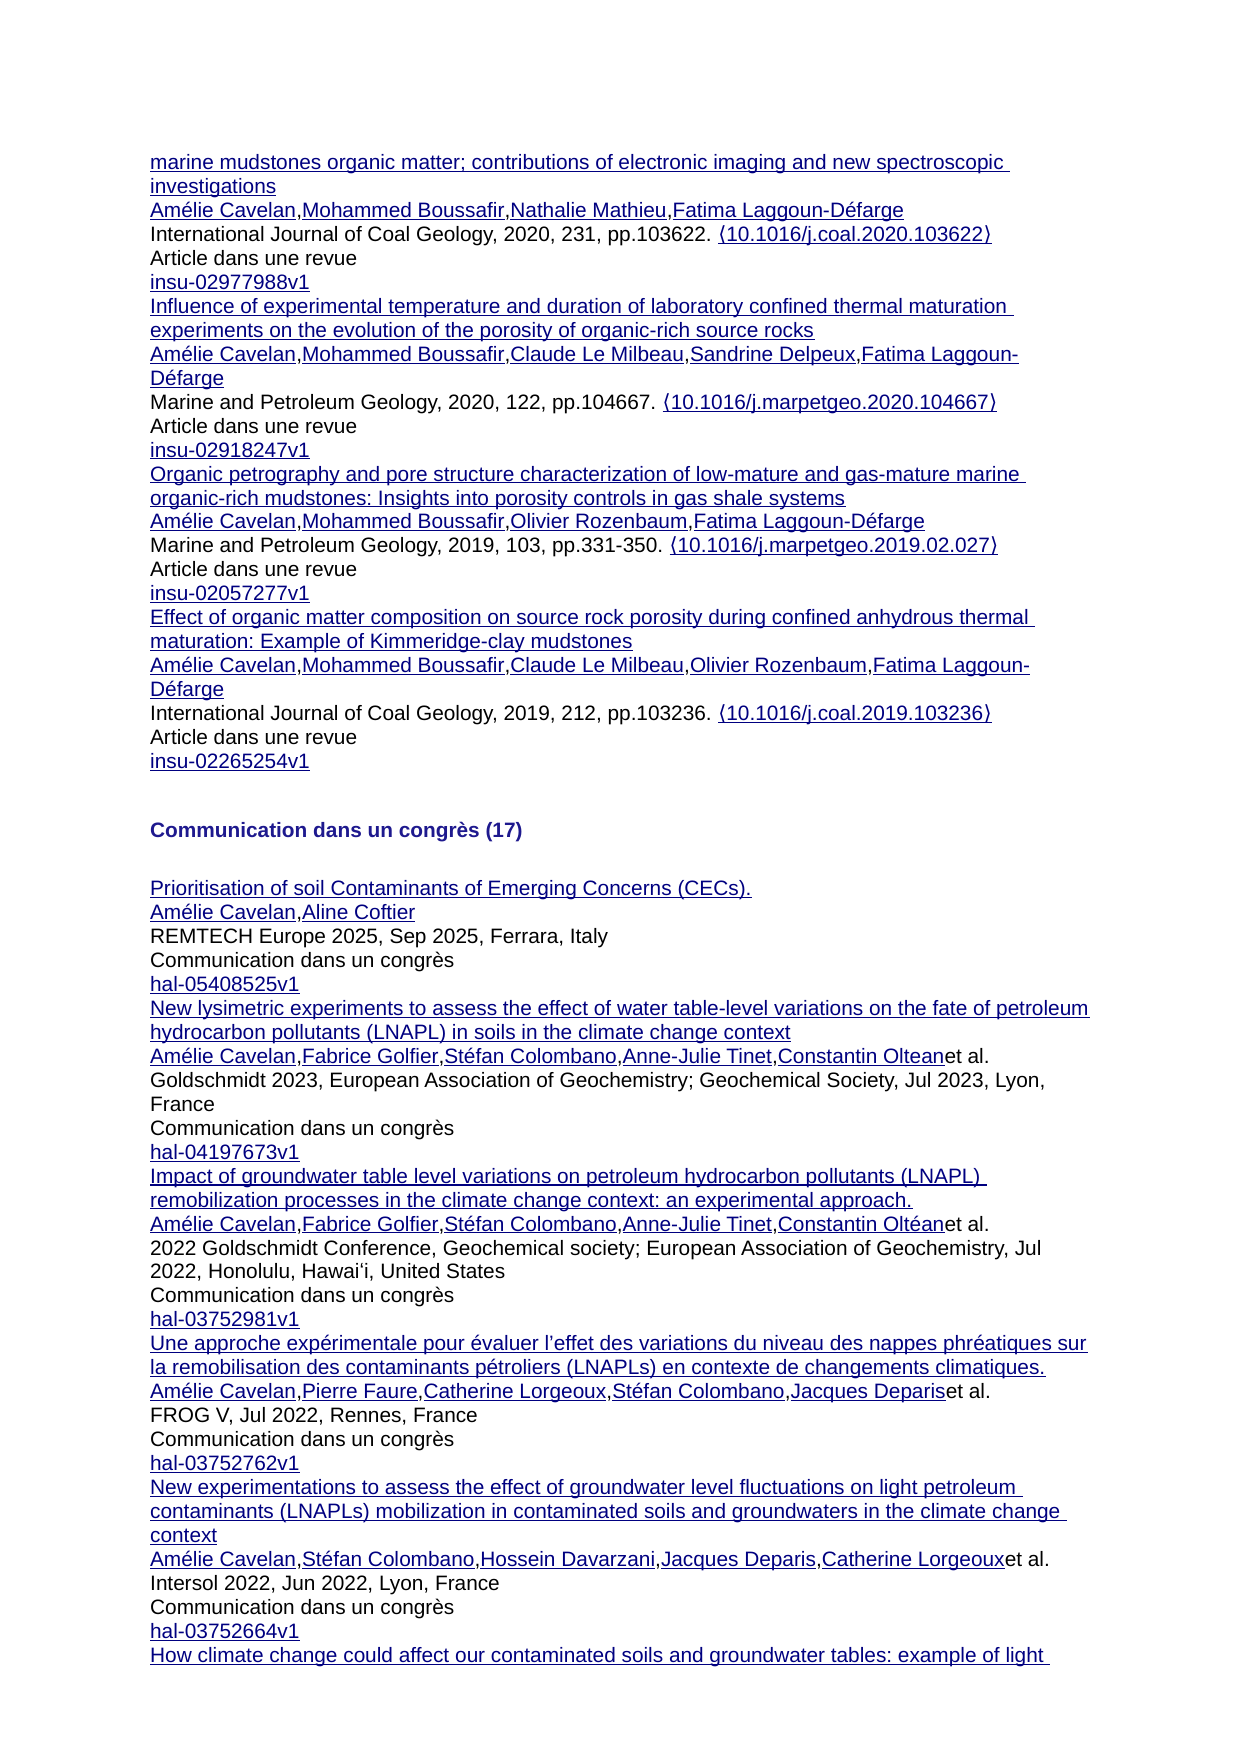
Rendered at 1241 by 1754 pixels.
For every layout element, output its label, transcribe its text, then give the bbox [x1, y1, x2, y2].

subtitle Communication dans un congrès (17) [150, 818, 1090, 842]
table_cell Organic petrography and pore structure characterization of low-mature and gas-mature marine organic-rich mudstones: Insights into porosity controls in gas shale systems Amélie Cavelan,Mohammed Boussafir,Olivier Rozenbaum,Fatima Laggoun-Défarge Marine and Petroleum Geology, 2019, 103, pp.331-350. ⟨10.1016/j.marpetgeo.2019.02.027⟩ Article dans une revue insu-02057277v1 [150, 461, 1090, 605]
table_cell New lysimetric experiments to assess the effect of water table-level variations on the fate of petroleum [150, 996, 1090, 1017]
table_cell Influence of experimental temperature and duration of laboratory confined thermal maturation experiments on the evolution of the porosity of organic-rich source rocks Amélie Cavelan,Mohammed Boussafir,Claude Le Milbeau,Sandrine Delpeux,Fatima Laggoun-Défarge Marine and Petroleum Geology, 2020, 122, pp.104667. ⟨10.1016/j.marpetgeo.2020.104667⟩ Article dans une revue insu-02918247v1 [150, 294, 1090, 461]
table_cell How climate change could affect our contaminated soils and groundwater tables: example of light [150, 1643, 1090, 1667]
table_cell New experimentations to assess the effect of groundwater level fluctuations on light petroleum contaminants (LNAPLs) mobilization in contaminated soils and groundwaters in the climate change context Amélie Cavelan,Stéfan Colombano,Hossein Davarzani,Jacques Deparis,Catherine Lorgeouxet al. Intersol 2022, Jun 2022, Lyon, France Communication dans un congrès hal-03752664v1 [150, 1475, 1090, 1643]
table_cell Impact of groundwater table level variations on petroleum hydrocarbon pollutants (LNAPL) remobilization processes in the climate change context: an experimental approach. Amélie Cavelan,Fabrice Golfier,Stéfan Colombano,Anne-Julie Tinet,Constantin Oltéanet al. 2022 Goldschmidt Conference, Geochemical society; European Association of Geochemistry, Jul 2022, Honolulu, Hawaiʻi, United States Communication dans un congrès hal-03752981v1 [150, 1164, 1090, 1331]
table_cell marine mudstones organic matter; contributions of electronic imaging and new spectroscopic investigations Amélie Cavelan,Mohammed Boussafir,Nathalie Mathieu,Fatima Laggoun-Défarge International Journal of Coal Geology, 2020, 231, pp.103622. ⟨10.1016/j.coal.2020.103622⟩ Article dans une revue insu-02977988v1 [150, 150, 1090, 294]
table_cell Effect of organic matter composition on source rock porosity during confined anhydrous thermal maturation: Example of Kimmeridge-clay mudstones Amélie Cavelan,Mohammed Boussafir,Claude Le Milbeau,Olivier Rozenbaum,Fatima Laggoun-Défarge International Journal of Coal Geology, 2019, 212, pp.103236. ⟨10.1016/j.coal.2019.103236⟩ Article dans une revue insu-02265254v1 [150, 605, 1090, 773]
table_cell hydrocarbon pollutants (LNAPL) in soils in the climate change context Amélie Cavelan,Fabrice Golfier,Stéfan Colombano,Anne-Julie Tinet,Constantin Olteanet al. Goldschmidt 2023, European Association of Geochemistry; Geochemical Society, Jul 2023, Lyon, France Communication dans un congrès hal-04197673v1 [150, 1018, 1090, 1163]
table_header Prioritisation of soil Contaminants of Emerging Concerns (CECs). Amélie Cavelan,Aline Coftier REMTECH Europe 2025, Sep 2025, Ferrara, Italy Communication dans un congrès hal-05408525v1 [150, 876, 1090, 996]
table_cell Une approche expérimentale pour évaluer l’effet des variations du niveau des nappes phréatiques sur la remobilisation des contaminants pétroliers (LNAPLs) en contexte de changements climatiques. Amélie Cavelan,Pierre Faure,Catherine Lorgeoux,Stéfan Colombano,Jacques Depariset al. FROG V, Jul 2022, Rennes, France Communication dans un congrès hal-03752762v1 [150, 1331, 1090, 1475]
